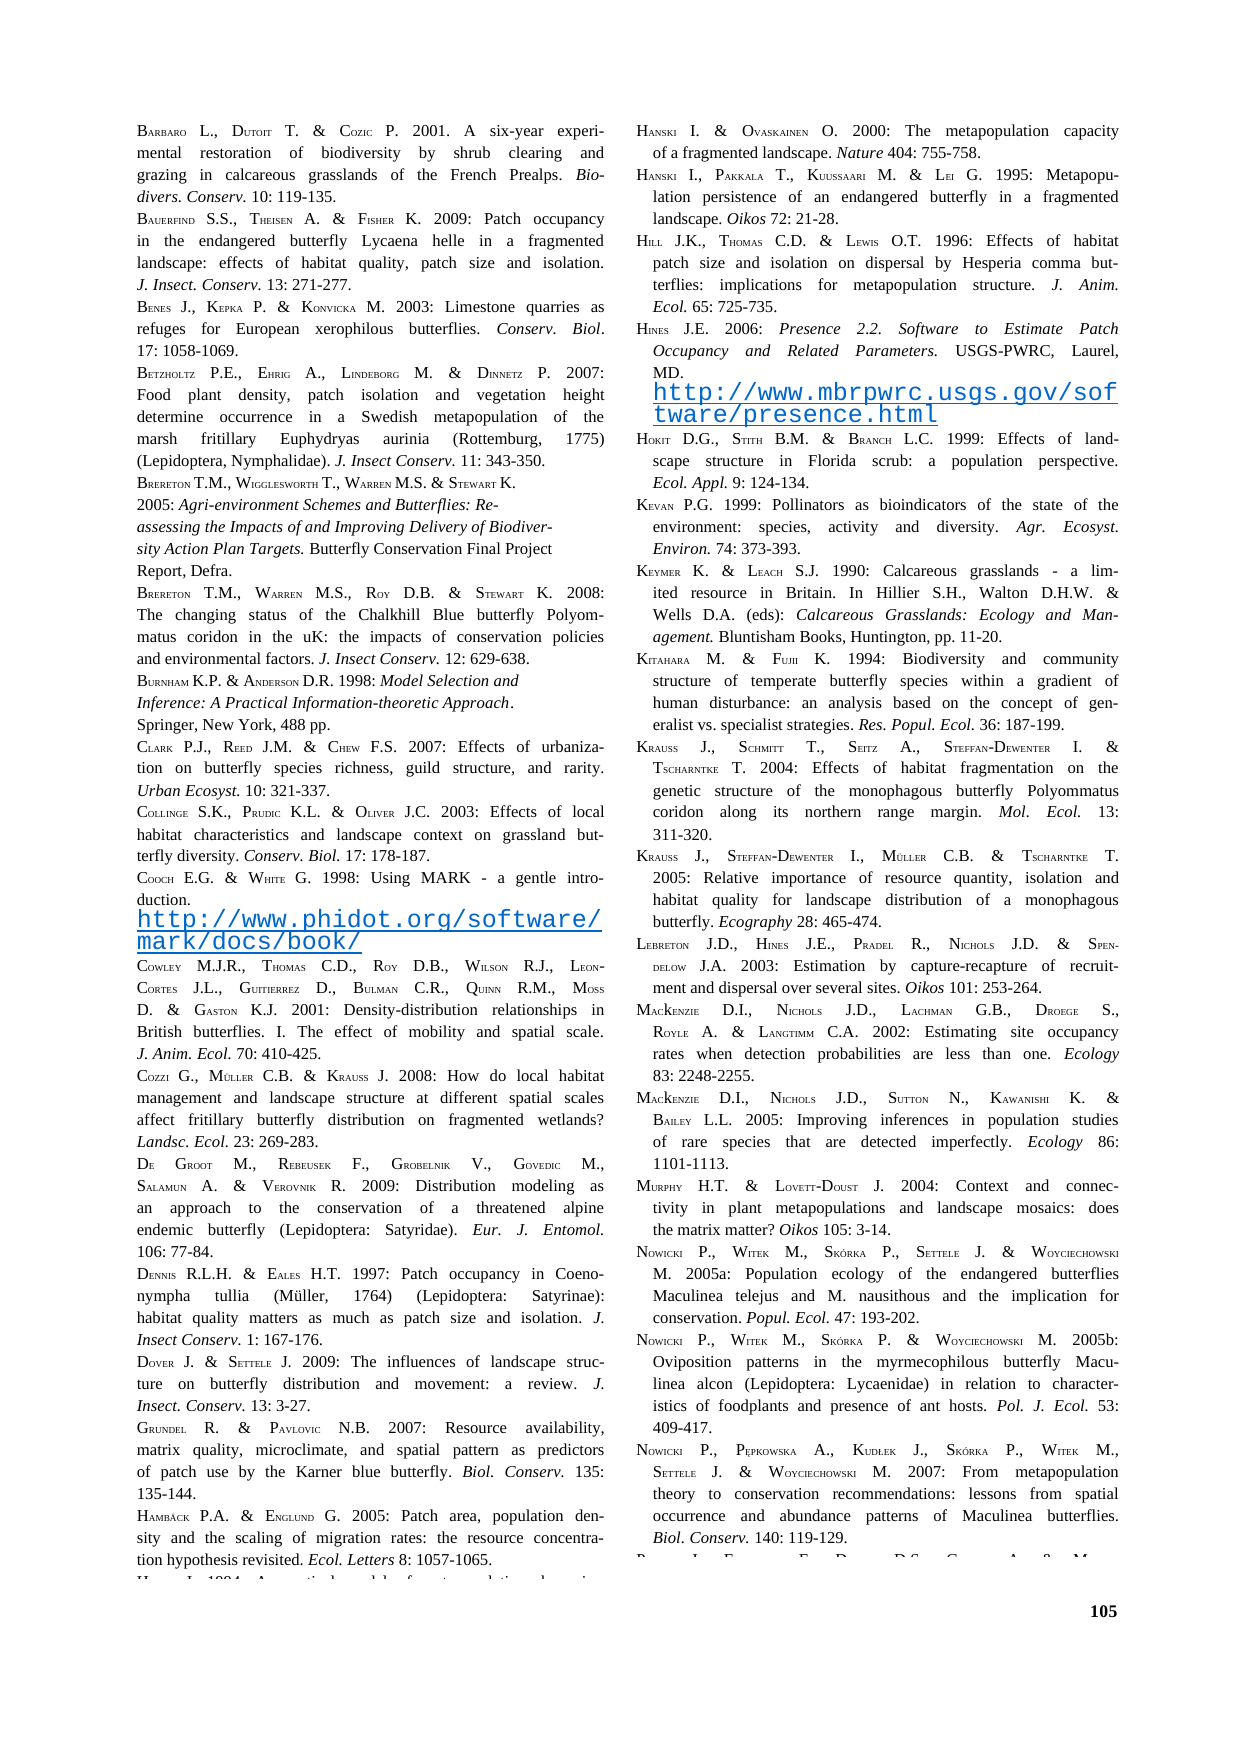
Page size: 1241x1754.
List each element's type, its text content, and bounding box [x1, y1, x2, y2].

text Collinge S.K., Prudic K.L. & Oliver J.C. 2003: Effects of local habitat characteristics and landscape context on grassland but- terfly diversity. Conserv. Biol. 17: 178-187. [137, 800, 605, 866]
text Cooch E.G. & White G. 1998: Using MARK - a gentle intro- duction. http://www.phidot.org/software/mark/docs/book/ [137, 866, 605, 954]
text Hanski I. & Ovaskainen O. 2000: The metapopulation capacity of a fragmented landscape. Nature 404: 755-758. [636, 119, 1119, 163]
text Grundel R. & Pavlovic N.B. 2007: Resource availability, matrix quality, microclimate, and spatial pattern as predictors of patch use by the Karner blue butterfly. Biol. Conserv. 135: 135-144. [137, 1416, 605, 1504]
text Nowicki P., Witek M., Skórka P., Settele J. & Woyciechowski M. 2005a: Population ecology of the endangered butterflies Maculinea telejus and M. nausithous and the implication for conservation. Popul. Ecol. 47: 193-202. [636, 1240, 1119, 1328]
text Krauss J., Steffan-Dewenter I., Müller C.B. & Tscharntke T. 2005: Relative importance of resource quantity, isolation and habitat quality for landscape distribution of a monophagous butterfly. Ecography 28: 465-474. [636, 844, 1119, 932]
text Hanski I. 1994: A practical model of metapopulation dynamics. J. Anim. Ecol. 63: 151-162. [137, 1570, 605, 1578]
text Hines J.E. 2006: Presence 2.2. Software to Estimate Patch Occupancy and Related Parameters. USGS-PWRC, Laurel, MD. http://www.mbrpwrc.usgs.gov/software/presence.html [636, 317, 1119, 427]
text Krauss J., Schmitt T., Seitz A., Steffan-Dewenter I. & Tscharntke T. 2004: Effects of habitat fragmentation on the genetic structure of the monophagous butterfly Polyommatus coridon along its northern range margin. Mol. Ecol. 13: 311-320. [636, 734, 1119, 844]
text Pellet J., Fleishman E., Dobkin D.S., Gander A. & Murphy D.D. 2007: An empirical evaluation of the area and isolation [636, 1548, 1119, 1556]
text Hanski I., Pakkala T., Kuussaari M. & Lei G. 1995: Metapopu- lation persistence of an endangered butterfly in a fragmented landscape. Oikos 72: 21-28. [636, 163, 1119, 229]
text Dennis R.L.H. & Eales H.T. 1997: Patch occupancy in Coeno- nympha tullia (Müller, 1764) (Lepidoptera: Satyrinae): habitat quality matters as much as patch size and isolation. J. Insect Conserv. 1: 167-176. [137, 1262, 605, 1350]
text Betzholtz P.E., Ehrig A., Lindeborg M. & Dinnetz P. 2007: Food plant density, patch isolation and vegetation height determine occurrence in a Swedish metapopulation of the marsh fritillary Euphydryas aurinia (Rottemburg, 1775) (Lepidoptera, Nymphalidae). J. Insect Conserv. 11: 343-350. [137, 361, 605, 471]
text Cowley M.J.R., Thomas C.D., Roy D.B., Wilson R.J., Leon- Cortes J.L., Guitierrez D., Bulman C.R., Quinn R.M., Moss D. & Gaston K.J. 2001: Density-distribution relationships in British butterflies. I. The effect of mobility and spatial scale. J. Anim. Ecol. 70: 410-425. [137, 954, 605, 1064]
text Kitahara M. & Fujii K. 1994: Biodiversity and community structure of temperate butterfly species within a gradient of human disturbance: an analysis based on the concept of gen- eralist vs. specialist strategies. Res. Popul. Ecol. 36: 187-199. [636, 647, 1119, 734]
text De Groot M., Rebeusek F., Grobelnik V., Govedic M., Salamun A. & Verovnik R. 2009: Distribution modeling as an approach to the conservation of a threatened alpine endemic butterfly (Lepidoptera: Satyridae). Eur. J. Entomol. 106: 77-84. [137, 1152, 605, 1262]
text Benes J., Kepka P. & Konvicka M. 2003: Limestone quarries as refuges for European xerophilous butterflies. Conserv. Biol. 17: 1058-1069. [137, 295, 605, 361]
text Burnham K.P. & Anderson D.R. 1998: Model Selection and Inference: A Practical Information-theoretic Approach. Springer, New York, 488 pp. [137, 668, 605, 734]
text Nowicki P., Witek M., Skórka P. & Woyciechowski M. 2005b: Oviposition patterns in the myrmecophilous butterfly Macu- linea alcon (Lepidoptera: Lycaenidae) in relation to character- istics of foodplants and presence of ant hosts. Pol. J. Ecol. 53: 409-417. [636, 1328, 1119, 1438]
text Keymer K. & Leach S.J. 1990: Calcareous grasslands - a lim- ited resource in Britain. In Hillier S.H., Walton D.H.W. & Wells D.A. (eds): Calcareous Grasslands: Ecology and Man- agement. Bluntisham Books, Huntington, pp. 11-20. [636, 559, 1119, 647]
text Brereton T.M., Wigglesworth T., Warren M.S. & Stewart K. 2005: Agri-environment Schemes and Butterflies: Re- assessing the Impacts of and Improving Delivery of Biodiver- sity Action Plan Targets. Butterfly Conservation Final Project Report, Defra. [137, 471, 605, 581]
text Kevan P.G. 1999: Pollinators as bioindicators of the state of the environment: species, activity and diversity. Agr. Ecosyst. Environ. 74: 373-393. [636, 493, 1119, 559]
text Mackenzie D.I., Nichols J.D., Lachman G.B., Droege S., Royle A. & Langtimm C.A. 2002: Estimating site occupancy rates when detection probabilities are less than one. Ecology 83: 2248-2255. [636, 998, 1119, 1086]
text Barbaro L., Dutoit T. & Cozic P. 2001. A six-year experi- mental restoration of biodiversity by shrub clearing and grazing in calcareous grasslands of the French Prealps. Bio- divers. Conserv. 10: 119-135. [137, 119, 605, 207]
text Brereton T.M., Warren M.S., Roy D.B. & Stewart K. 2008: The changing status of the Chalkhill Blue butterfly Polyom- matus coridon in the uK: the impacts of conservation policies and environmental factors. J. Insect Conserv. 12: 629-638. [137, 581, 605, 668]
text Clark P.J., Reed J.M. & Chew F.S. 2007: Effects of urbaniza- tion on butterfly species richness, guild structure, and rarity. Urban Ecosyst. 10: 321-337. [137, 734, 605, 800]
text Hambäck P.A. & Englund G. 2005: Patch area, population den- sity and the scaling of migration rates: the resource concentra- tion hypothesis revisited. Ecol. Letters 8: 1057-1065. [137, 1504, 605, 1570]
text Cozzi G., Müller C.B. & Krauss J. 2008: How do local habitat management and landscape structure at different spatial scales affect fritillary butterfly distribution on fragmented wetlands? Landsc. Ecol. 23: 269-283. [137, 1064, 605, 1152]
text Nowicki P., Pępkowska A., Kudłek J., Skórka P., Witek M., Settele J. & Woyciechowski M. 2007: From metapopulation theory to conservation recommendations: lessons from spatial occurrence and abundance patterns of Maculinea butterflies. Biol. Conserv. 140: 119-129. [636, 1438, 1119, 1548]
text Lebreton J.D., Hines J.E., Pradel R., Nichols J.D. & Spen- delow J.A. 2003: Estimation by capture-recapture of recruit- ment and dispersal over several sites. Oikos 101: 253-264. [636, 932, 1119, 998]
text Dover J. & Settele J. 2009: The influences of landscape struc- ture on butterfly distribution and movement: a review. J. Insect. Conserv. 13: 3-27. [137, 1350, 605, 1416]
text Hill J.K., Thomas C.D. & Lewis O.T. 1996: Effects of habitat patch size and isolation on dispersal by Hesperia comma but- terflies: implications for metapopulation structure. J. Anim. Ecol. 65: 725-735. [636, 229, 1119, 317]
text Hokit D.G., Stith B.M. & Branch L.C. 1999: Effects of land- scape structure in Florida scrub: a population perspective. Ecol. Appl. 9: 124-134. [636, 427, 1119, 493]
text Bauerfind S.S., Theisen A. & Fisher K. 2009: Patch occupancy in the endangered butterfly Lycaena helle in a fragmented landscape: effects of habitat quality, patch size and isolation. J. Insect. Conserv. 13: 271-277. [137, 207, 605, 295]
text 105 [1090, 1603, 1117, 1621]
text Mackenzie D.I., Nichols J.D., Sutton N., Kawanishi K. & Bailey L.L. 2005: Improving inferences in population studies of rare species that are detected imperfectly. Ecology 86: 1101-1113. [636, 1086, 1119, 1174]
text Murphy H.T. & Lovett-Doust J. 2004: Context and connec- tivity in plant metapopulations and landscape mosaics: does the matrix matter? Oikos 105: 3-14. [636, 1174, 1119, 1240]
